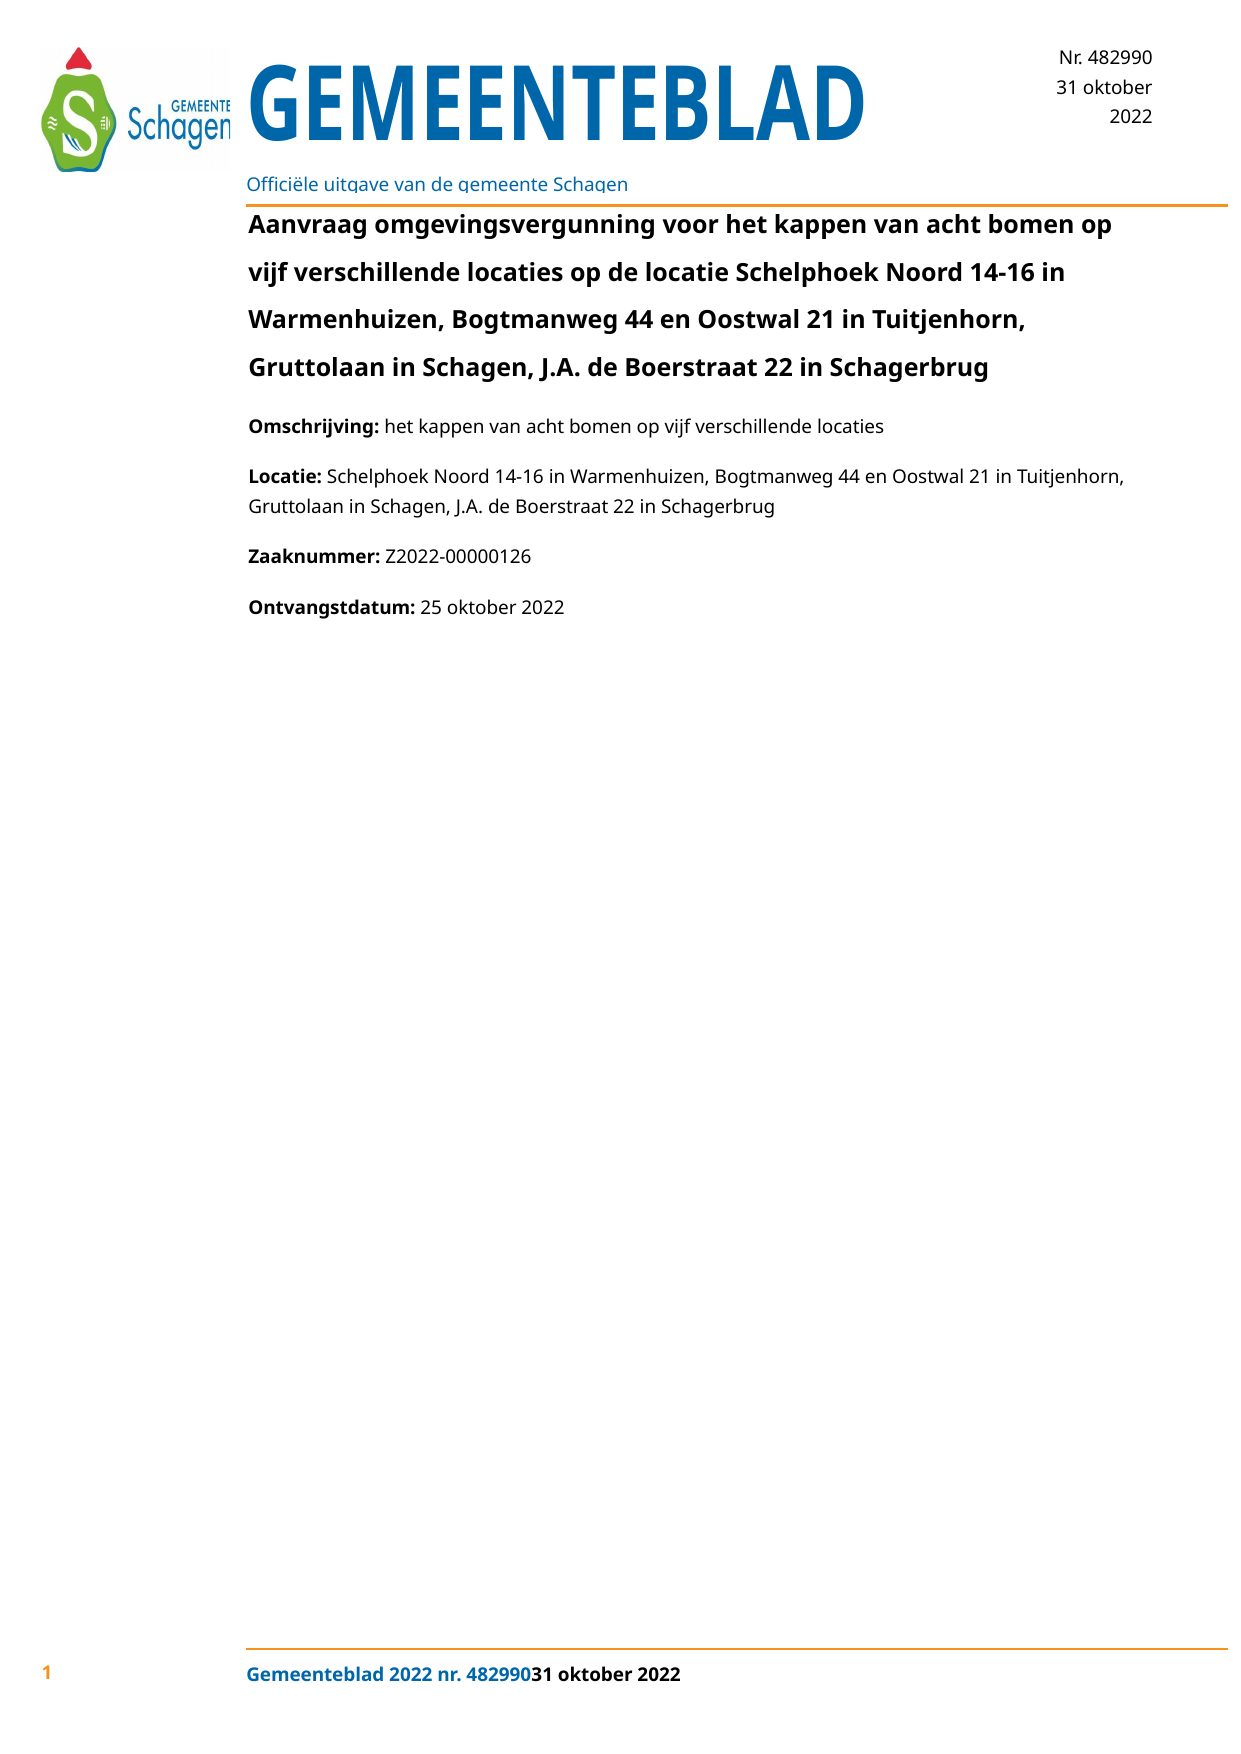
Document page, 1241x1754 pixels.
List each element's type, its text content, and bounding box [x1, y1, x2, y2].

text Aanvraag omgevingsvergunning voor het kappen van acht bomen op vijf verschillende locaties op de locatie Schelphoek Noord 14-16 in Warmenhuizen, Bogtmanweg 44 en Oostwal 21 in Tuitjenhorn, Gruttolaan in Schagen, J.A. de Boerstraat 22 in Schagerbrug [248, 207, 1152, 384]
text Zaaknummer: Z2022-00000126 [248, 543, 1152, 569]
text Omschrijving: het kappen van acht bomen op vijf verschillende locaties [248, 413, 1152, 439]
text Locatie: Schelphoek Noord 14-16 in Warmenhuizen, Bogtmanweg 44 en Oostwal 21 in Tuitjenhorn, Gruttolaan in Schagen, J.A. de Boerstraat 22 in Schagerbrug [248, 463, 1152, 519]
text Ontvangstdatum: 25 oktober 2022 [248, 594, 1152, 620]
picture [41, 47, 231, 172]
